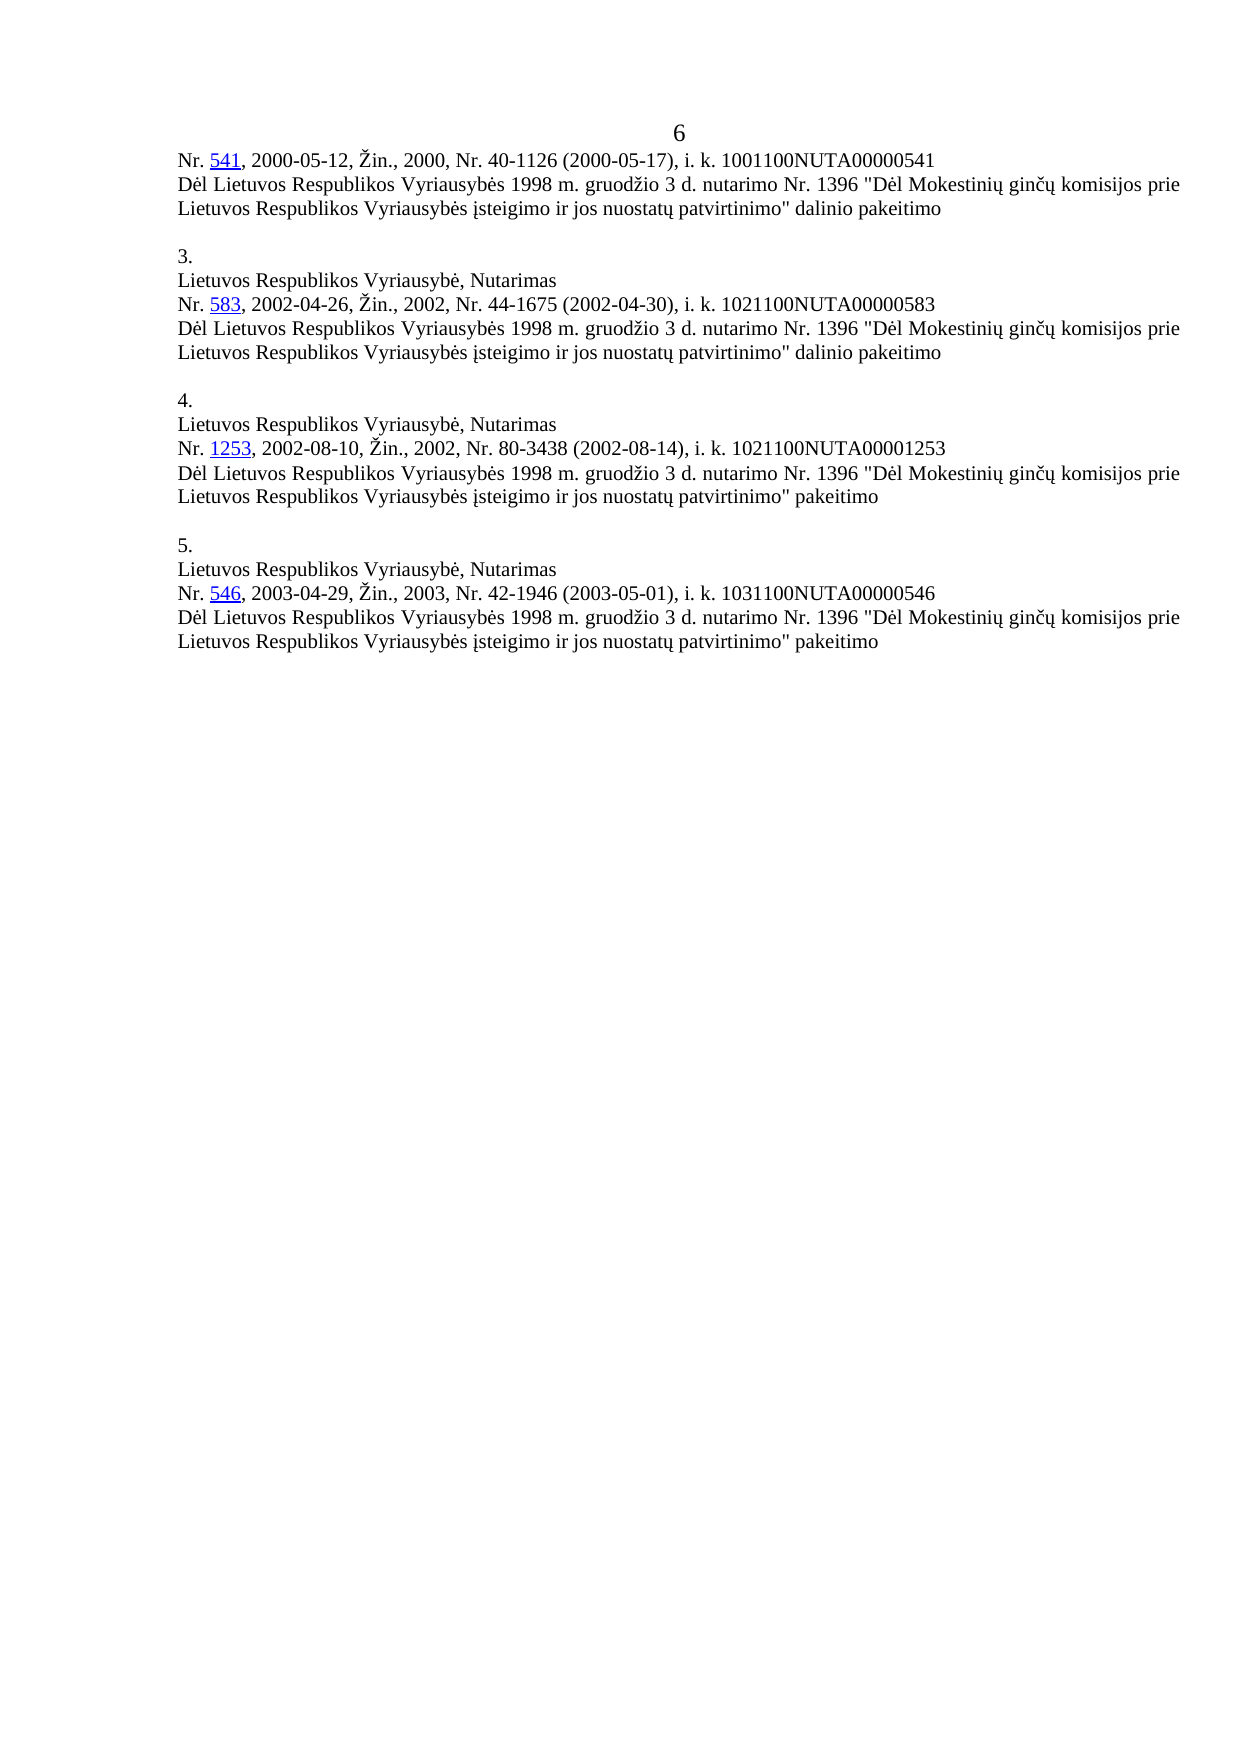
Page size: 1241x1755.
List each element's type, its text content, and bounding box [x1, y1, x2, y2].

text Nr. 1253, 2002-08-10, Žin., 2002, Nr. 80-3438 (2002-08-14), i. k. 1021100NUTA00001253 [177, 436, 1181, 460]
text 3. [177, 244, 1181, 268]
text Lietuvos Respublikos Vyriausybė, Nutarimas [177, 412, 1181, 436]
text Nr. 541, 2000-05-12, Žin., 2000, Nr. 40-1126 (2000-05-17), i. k. 1001100NUTA00000541 [177, 148, 1181, 172]
text Dėl Lietuvos Respublikos Vyriausybės 1998 m. gruodžio 3 d. nutarimo Nr. 1396 "Dėl Mokestinių ginčų komisijos prie Lietuvos Respublikos Vyriausybės įsteigimo ir jos nuostatų patvirtinimo" dalinio pakeitimo [177, 172, 1181, 220]
text Lietuvos Respublikos Vyriausybė, Nutarimas [177, 557, 1181, 581]
text Nr. 583, 2002-04-26, Žin., 2002, Nr. 44-1675 (2002-04-30), i. k. 1021100NUTA00000583 [177, 292, 1181, 316]
text 5. [177, 533, 1181, 557]
text Nr. 546, 2003-04-29, Žin., 2003, Nr. 42-1946 (2003-05-01), i. k. 1031100NUTA00000546 [177, 581, 1181, 605]
text 4. [177, 388, 1181, 412]
text Dėl Lietuvos Respublikos Vyriausybės 1998 m. gruodžio 3 d. nutarimo Nr. 1396 "Dėl Mokestinių ginčų komisijos prie Lietuvos Respublikos Vyriausybės įsteigimo ir jos nuostatų patvirtinimo" dalinio pakeitimo [177, 316, 1181, 364]
text Dėl Lietuvos Respublikos Vyriausybės 1998 m. gruodžio 3 d. nutarimo Nr. 1396 "Dėl Mokestinių ginčų komisijos prie Lietuvos Respublikos Vyriausybės įsteigimo ir jos nuostatų patvirtinimo" pakeitimo [177, 460, 1181, 508]
text Dėl Lietuvos Respublikos Vyriausybės 1998 m. gruodžio 3 d. nutarimo Nr. 1396 "Dėl Mokestinių ginčų komisijos prie Lietuvos Respublikos Vyriausybės įsteigimo ir jos nuostatų patvirtinimo" pakeitimo [177, 605, 1181, 653]
text Lietuvos Respublikos Vyriausybė, Nutarimas [177, 268, 1181, 292]
